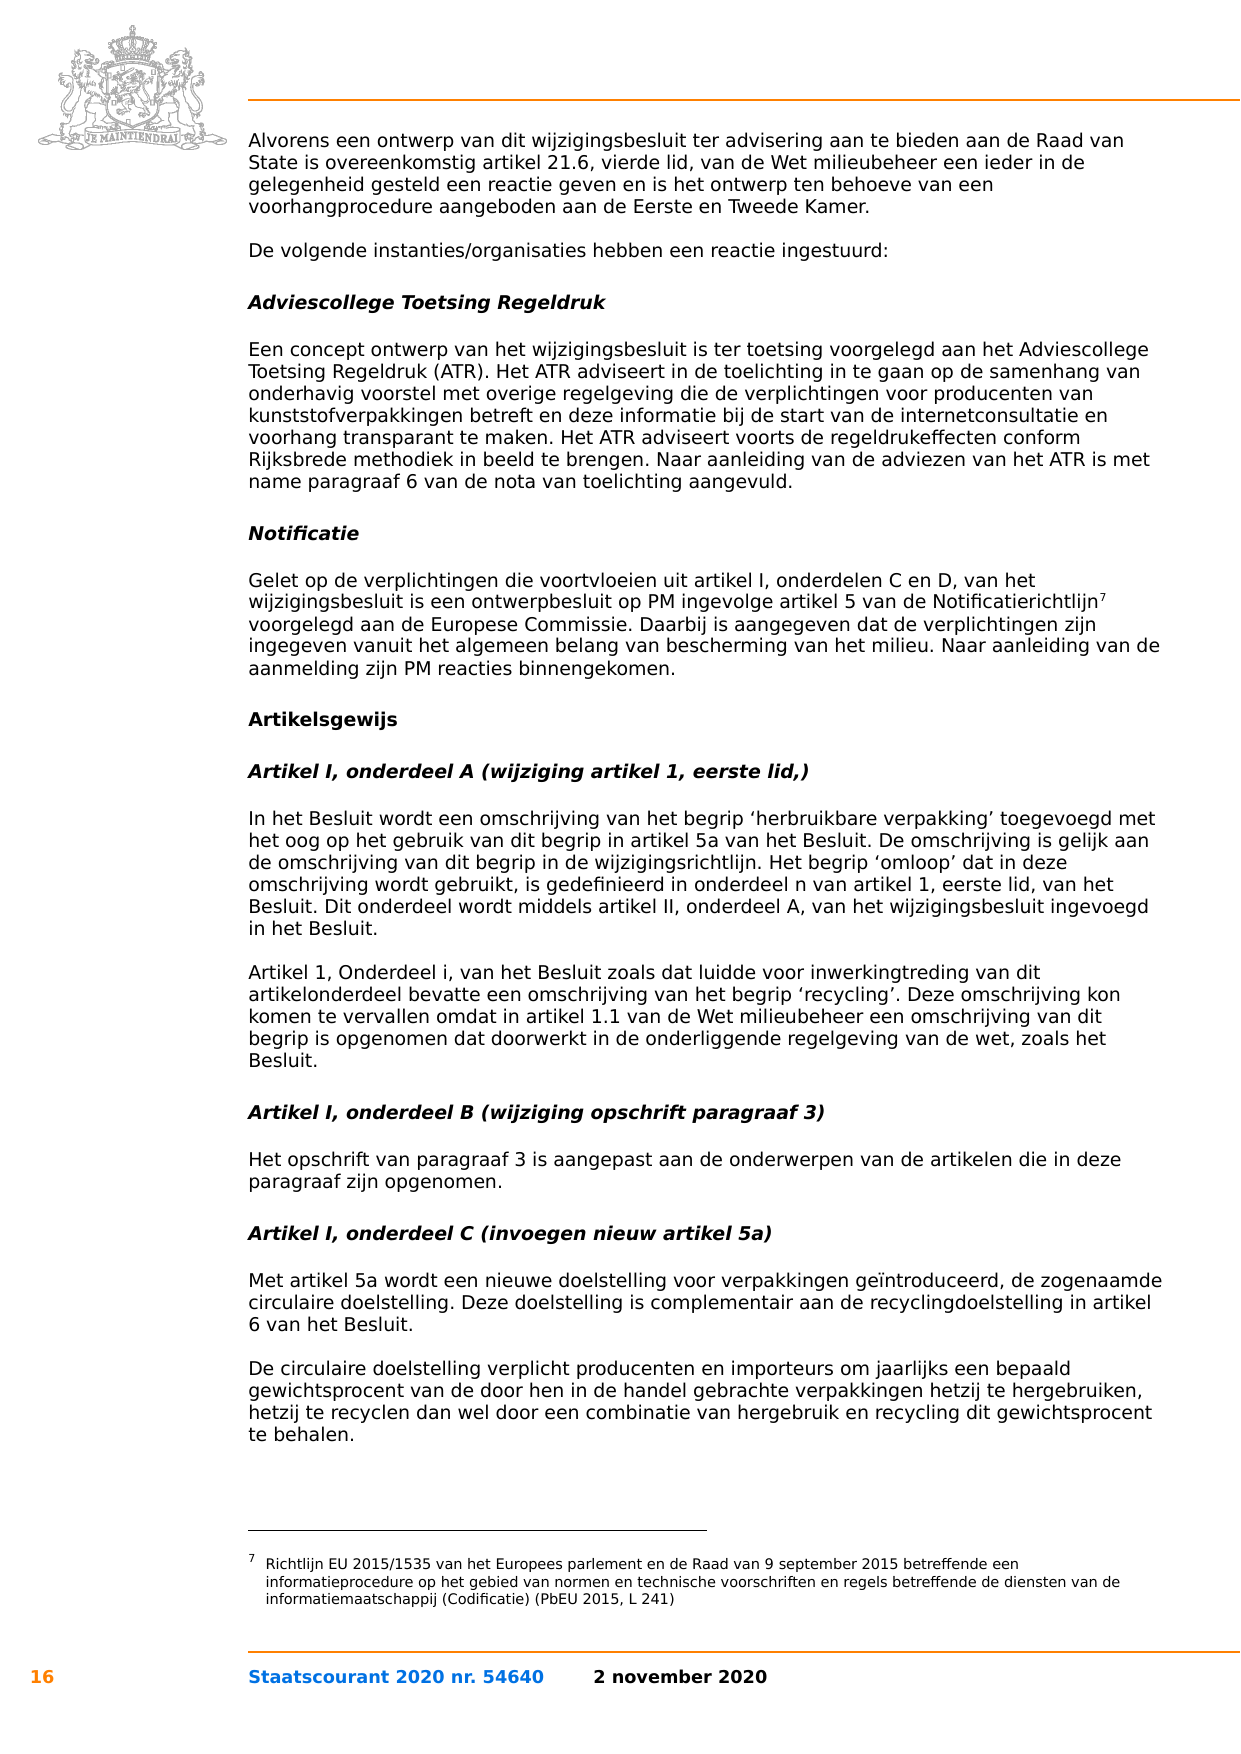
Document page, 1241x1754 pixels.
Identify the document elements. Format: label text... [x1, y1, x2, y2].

picture [38, 25, 227, 150]
subtitle Artikel I, onderdeel B (wijziging opschrift paragraaf 3) [248, 1102, 1163, 1124]
text Artikel 1, Onderdeel i, van het Besluit zoals dat luidde voor inwerkingtreding van dit artikelonderdeel bevatte een omschrijving van het begrip ‘recycling’. Deze omschrijving kon komen te vervallen omdat in artikel 1.1 van de Wet milieubeheer een omschrijving van dit begrip is opgenomen dat doorwerkt in de onderliggende regelgeving van de wet, zoals het Besluit. [248, 962, 1163, 1072]
subtitle Artikelsgewijs [248, 709, 1163, 731]
text In het Besluit wordt een omschrijving van het begrip ‘herbruikbare verpakking’ toegevoegd met het oog op het gebruik van dit begrip in artikel 5a van het Besluit. De omschrijving is gelijk aan de omschrijving van dit begrip in de wijzigingsrichtlijn. Het begrip ‘omloop’ dat in deze omschrijving wordt gebruikt, is gedefinieerd in onderdeel n van artikel 1, eerste lid, van het Besluit. Dit onderdeel wordt middels artikel II, onderdeel A, van het wijzigingsbesluit ingevoegd in het Besluit. [248, 808, 1163, 940]
text Gelet op de verplichtingen die voortvloeien uit artikel I, onderdelen C en D, van het wijzigingsbesluit is een ontwerpbesluit op PM ingevolge artikel 5 van de Notificatierichtlijn voorgelegd aan de Europese Commissie. Daarbij is aangegeven dat de verplichtingen zijn ingegeven vanuit het algemeen belang van bescherming van het milieu. Naar aanleiding van de aanmelding zijn PM reacties binnengekomen. [248, 569, 1163, 679]
subtitle Notificatie [248, 522, 1163, 544]
subtitle Artikel I, onderdeel C (invoegen nieuw artikel 5a) [248, 1223, 1163, 1245]
subtitle Adviescollege Toetsing Regeldruk [248, 292, 1163, 314]
text Een concept ontwerp van het wijzigingsbesluit is ter toetsing voorgelegd aan het Adviescollege Toetsing Regeldruk (ATR). Het ATR adviseert in de toelichting in te gaan op de samenhang van onderhavig voorstel met overige regelgeving die de verplichtingen voor producenten van kunststofverpakkingen betreft en deze informatie bij de start van de internetconsultatie en voorhang transparant te maken. Het ATR adviseert voorts de regeldrukeffecten conform Rijksbrede methodiek in beeld te brengen. Naar aanleiding van de adviezen van het ATR is met name paragraaf 6 van de nota van toelichting aangevuld. [248, 339, 1163, 492]
text Het opschrift van paragraaf 3 is aangepast aan de onderwerpen van de artikelen die in deze paragraaf zijn opgenomen. [248, 1149, 1163, 1193]
subtitle Artikel I, onderdeel A (wijziging artikel 1, eerste lid,) [248, 761, 1163, 783]
text De volgende instanties/organisaties hebben een reactie ingestuurd: [248, 240, 1163, 262]
text De circulaire doelstelling verplicht producenten en importeurs om jaarlijks een bepaald gewichtsprocent van de door hen in de handel gebrachte verpakkingen hetzij te hergebruiken, hetzij te recyclen dan wel door een combinatie van hergebruik en recycling dit gewichtsprocent te behalen. [248, 1358, 1163, 1446]
text Richtlijn EU 2015/1535 van het Europees parlement en de Raad van 9 september 2015 betreffende een informatieprocedure op het gebied van normen en technische voorschriften en regels betreffende de diensten van de informatiemaatschappij (Codificatie) (PbEU 2015, L 241) [248, 1552, 1163, 1608]
text Met artikel 5a wordt een nieuwe doelstelling voor verpakkingen geïntroduceerd, de zogenaamde circulaire doelstelling. Deze doelstelling is complementair aan de recyclingdoelstelling in artikel 6 van het Besluit. [248, 1270, 1163, 1336]
text Alvorens een ontwerp van dit wijzigingsbesluit ter advisering aan te bieden aan de Raad van State is overeenkomstig artikel 21.6, vierde lid, van de Wet milieubeheer een ieder in de gelegenheid gesteld een reactie geven en is het ontwerp ten behoeve van een voorhangprocedure aangeboden aan de Eerste en Tweede Kamer. [248, 130, 1163, 218]
